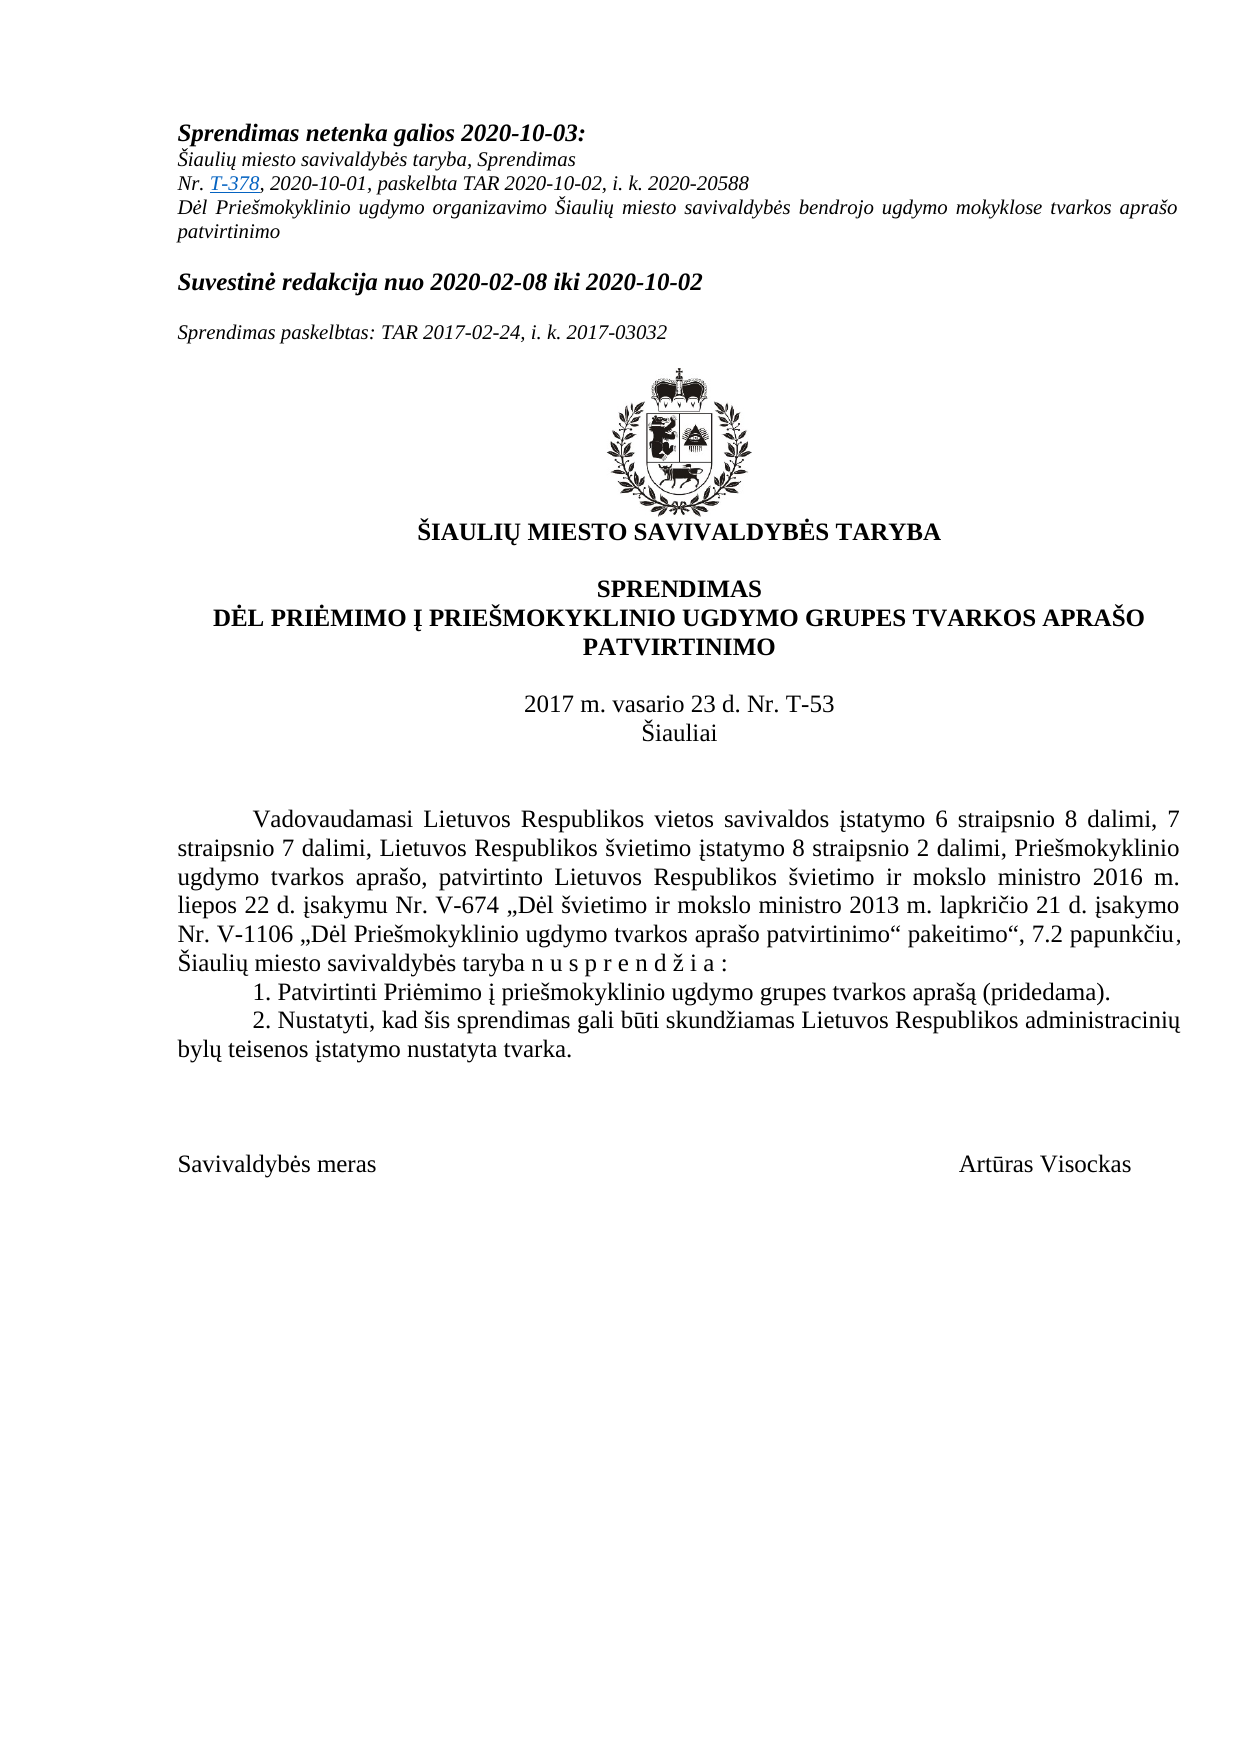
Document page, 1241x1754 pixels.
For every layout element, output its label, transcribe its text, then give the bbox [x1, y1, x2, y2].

text 2. Nustatyti, kad šis sprendimas gali būti skundžiamas Lietuvos Respublikos administracinių bylų teisenos įstatymo nustatyta tvarka. [177, 1005, 1181, 1063]
text Šiaulių miesto savivaldybės taryba [177, 517, 1181, 545]
text Sprendimas paskelbtas: TAR 2017-02-24, i. k. 2017-03032 [177, 320, 1181, 344]
text SPRENDIMAS [177, 574, 1181, 603]
text Savivaldybės meras Artūras Visockas [177, 1149, 1181, 1178]
text Sprendimas netenka galios 2020-10-03: [177, 118, 1181, 147]
text Vadovaudamasi Lietuvos Respublikos vietos savivaldos įstatymo 6 straipsnio 8 dalimi, 7 straipsnio 7 dalimi, Lietuvos Respublikos švietimo įstatymo 8 straipsnio 2 dalimi, Priešmokyklinio ugdymo tvarkos aprašo, patvirtinto Lietuvos Respublikos švietimo ir mokslo ministro 2016 m. liepos 22 d. įsakymu Nr. V-674 „Dėl švietimo ir mokslo ministro 2013 m. lapkričio 21 d. įsakymo Nr. V-1106 „Dėl Priešmokyklinio ugdymo tvarkos aprašo patvirtinimo“ pakeitimo“, 7.2 papunkčiu, Šiaulių miesto savivaldybės taryba nusprendžia: [177, 804, 1181, 977]
text 1. Patvirtinti Priėmimo į priešmokyklinio ugdymo grupes tvarkos aprašą (pridedama). [177, 977, 1181, 1005]
text 2017 m. vasario 23 d. Nr. T-53 [177, 689, 1181, 718]
text Nr. T-378, 2020-10-01, paskelbta TAR 2020-10-02, i. k. 2020-20588 [177, 171, 1181, 195]
text Šiaulių miesto savivaldybės taryba, Sprendimas [177, 147, 1181, 171]
text dĖL PRIĖMIMO Į PRIEŠMOKYKLINIO UGDYMO GRUPES TVARKOS APRAŠO PATVIRTINIMO [177, 603, 1181, 660]
text Šiauliai [177, 718, 1181, 747]
text Suvestinė redakcija nuo 2020-02-08 iki 2020-10-02 [177, 267, 1181, 296]
text Dėl Priešmokyklinio ugdymo organizavimo Šiaulių miesto savivaldybės bendrojo ugdymo mokyklose tvarkos aprašo patvirtinimo [177, 195, 1181, 243]
